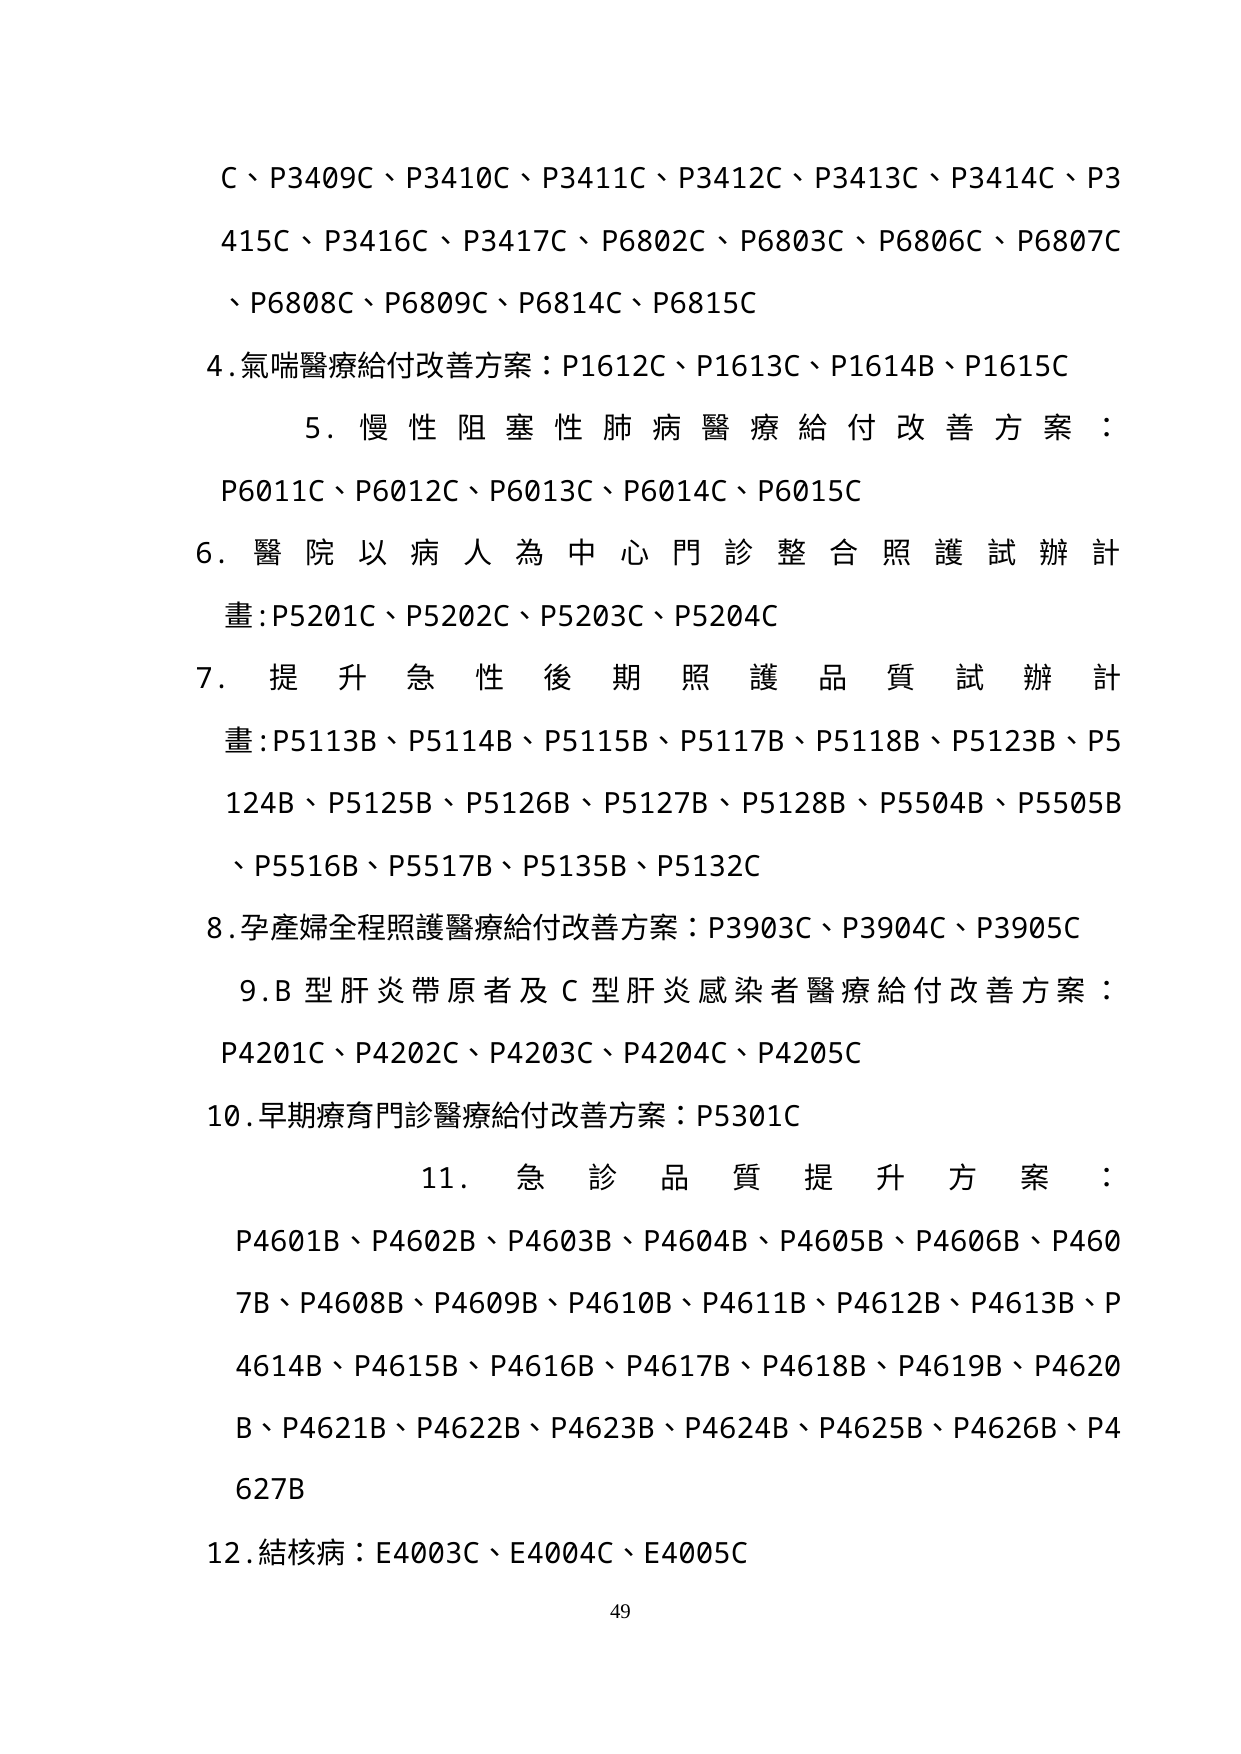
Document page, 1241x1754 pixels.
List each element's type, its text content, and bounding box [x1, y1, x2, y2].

text 11.急診品質提升方案：P4601B、P4602B、P4603B、P4604B、P4605B、P4606B、P4607B、P4608B、P4609B、P4610B、P4611B、P4612B、P4613B、P4614B、P4615B、P4616B、P4617B、P4618B、P4619B、P4620B、P4621B、P4622B、P4623B、P4624B、P4625B、P4626B、P4627B [118, 1134, 1122, 1509]
text 7.提升急性後期照護品質試辦計畫:P5113B、P5114B、P5115B、P5117B、P5118B、P5123B、P5124B、P5125B、P5126B、P5127B、P5128B、P5504B、P5505B、P5516B、P5517B、P5135B、P5132C [195, 634, 1122, 884]
text C、P3409C、P3410C、P3411C、P3412C、P3413C、P3414C、P3415C、P3416C、P3417C、P6802C、P6803C、P6806C、P6807C、P6808C、P6809C、P6814C、P6815C [118, 134, 1122, 322]
text 8.孕產婦全程照護醫療給付改善方案：P3903C、P3904C、P3905C [118, 884, 1122, 947]
text 12.結核病：E4003C、E4004C、E4005C [118, 1509, 1122, 1572]
text 6.醫院以病人為中心門診整合照護試辦計畫:P5201C、P5202C、P5203C、P5204C [195, 509, 1122, 634]
text 9.B型肝炎帶原者及C型肝炎感染者醫療給付改善方案：P4201C、P4202C、P4203C、P4204C、P4205C [118, 947, 1122, 1072]
text 5.慢性阻塞性肺病醫療給付改善方案：P6011C、P6012C、P6013C、P6014C、P6015C [118, 384, 1122, 509]
text 10.早期療育門診醫療給付改善方案：P5301C [118, 1072, 1122, 1134]
text 4.氣喘醫療給付改善方案：P1612C、P1613C、P1614B、P1615C [118, 322, 1122, 384]
